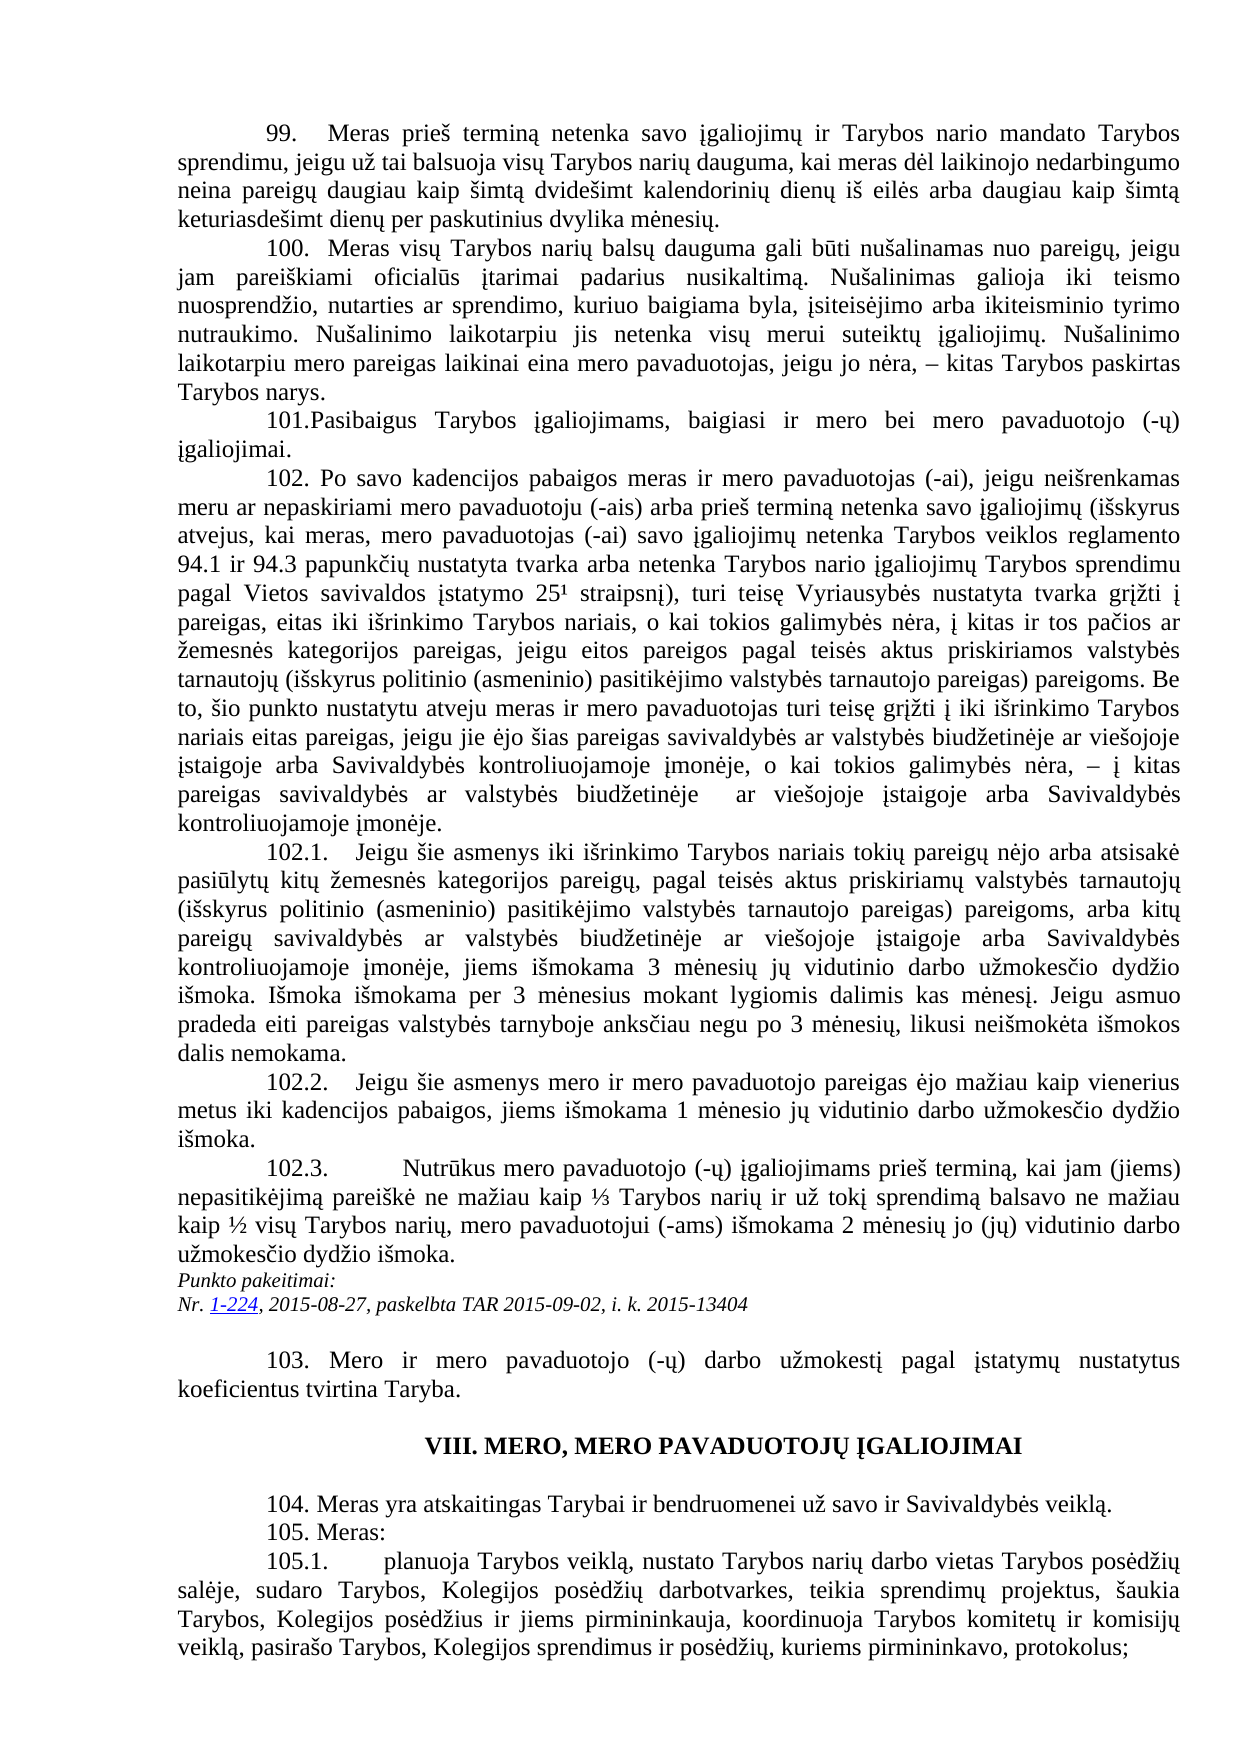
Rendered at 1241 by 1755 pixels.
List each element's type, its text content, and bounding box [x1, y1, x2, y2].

text 105.1. planuoja Tarybos veiklą, nustato Tarybos narių darbo vietas Tarybos posėdžių salėje, sudaro Tarybos, Kolegijos posėdžių darbotvarkes, teikia sprendimų projektus, šaukia Tarybos, Kolegijos posėdžius ir jiems pirmininkauja, koordinuoja Tarybos komitetų ir komisijų veiklą, pasirašo Tarybos, Kolegijos sprendimus ir posėdžių, kuriems pirmininkavo, protokolus; [177, 1546, 1181, 1661]
text 102. Po savo kadencijos pabaigos meras ir mero pavaduotojas (-ai), jeigu neišrenkamas meru ar nepaskiriami mero pavaduotoju (-ais) arba prieš terminą netenka savo įgaliojimų (išskyrus atvejus, kai meras, mero pavaduotojas (-ai) savo įgaliojimų netenka Tarybos veiklos reglamento 94.1 ir 94.3 papunkčių nustatyta tvarka arba netenka Tarybos nario įgaliojimų Tarybos sprendimu pagal Vietos savivaldos įstatymo 25¹ straipsnį), turi teisę Vyriausybės nustatyta tvarka grįžti į pareigas, eitas iki išrinkimo Tarybos nariais, o kai tokios galimybės nėra, į kitas ir tos pačios ar žemesnės kategorijos pareigas, jeigu eitos pareigos pagal teisės aktus priskiriamos valstybės tarnautojų (išskyrus politinio (asmeninio) pasitikėjimo valstybės tarnautojo pareigas) pareigoms. Be to, šio punkto nustatytu atveju meras ir mero pavaduotojas turi teisę grįžti į iki išrinkimo Tarybos nariais eitas pareigas, jeigu jie ėjo šias pareigas savivaldybės ar valstybės biudžetinėje ar viešojoje įstaigoje arba Savivaldybės kontroliuojamoje įmonėje, o kai tokios galimybės nėra, – į kitas pareigas savivaldybės ar valstybės biudžetinėje ar viešojoje įstaigoje arba Savivaldybės kontroliuojamoje įmonėje. [177, 463, 1181, 837]
text 102.1. Jeigu šie asmenys iki išrinkimo Tarybos nariais tokių pareigų nėjo arba atsisakė pasiūlytų kitų žemesnės kategorijos pareigų, pagal teisės aktus priskiriamų valstybės tarnautojų (išskyrus politinio (asmeninio) pasitikėjimo valstybės tarnautojo pareigas) pareigoms, arba kitų pareigų savivaldybės ar valstybės biudžetinėje ar viešojoje įstaigoje arba Savivaldybės kontroliuojamoje įmonėje, jiems išmokama 3 mėnesių jų vidutinio darbo užmokesčio dydžio išmoka. Išmoka išmokama per 3 mėnesius mokant lygiomis dalimis kas mėnesį. Jeigu asmuo pradeda eiti pareigas valstybės tarnyboje anksčiau negu po 3 mėnesių, likusi neišmokėta išmokos dalis nemokama. [177, 837, 1181, 1067]
text 103. Mero ir mero pavaduotojo (-ų) darbo užmokestį pagal įstatymų nustatytus koeficientus tvirtina Taryba. [177, 1345, 1181, 1402]
text 105. Meras: [177, 1517, 1181, 1546]
text 102.2. Jeigu šie asmenys mero ir mero pavaduotojo pareigas ėjo mažiau kaip vienerius metus iki kadencijos pabaigos, jiems išmokama 1 mėnesio jų vidutinio darbo užmokesčio dydžio išmoka. [177, 1067, 1181, 1153]
text 104. Meras yra atskaitingas Tarybai ir bendruomenei už savo ir Savivaldybės veiklą. [177, 1489, 1181, 1517]
text Nr. 1-224, 2015-08-27, paskelbta TAR 2015-09-02, i. k. 2015-13404 [177, 1292, 1181, 1316]
text VIII. MERO, MERO PAVADUOTOJŲ ĮGALIOJIMAI [177, 1431, 1181, 1460]
text 100. Meras visų Tarybos narių balsų dauguma gali būti nušalinamas nuo pareigų, jeigu jam pareiškiami oficialūs įtarimai padarius nusikaltimą. Nušalinimas galioja iki teismo nuosprendžio, nutarties ar sprendimo, kuriuo baigiama byla, įsiteisėjimo arba ikiteisminio tyrimo nutraukimo. Nušalinimo laikotarpiu jis netenka visų merui suteiktų įgaliojimų. Nušalinimo laikotarpiu mero pareigas laikinai eina mero pavaduotojas, jeigu jo nėra, – kitas Tarybos paskirtas Tarybos narys. [177, 233, 1181, 406]
text 102.3. Nutrūkus mero pavaduotojo (-ų) įgaliojimams prieš terminą, kai jam (jiems) nepasitikėjimą pareiškė ne mažiau kaip ⅓ Tarybos narių ir už tokį sprendimą balsavo ne mažiau kaip ½ visų Tarybos narių, mero pavaduotojui (-ams) išmokama 2 mėnesių jo (jų) vidutinio darbo užmokesčio dydžio išmoka. [177, 1153, 1181, 1268]
text 101. Pasibaigus Tarybos įgaliojimams, baigiasi ir mero bei mero pavaduotojo (-ų) įgaliojimai. [177, 406, 1181, 463]
text 99. Meras prieš terminą netenka savo įgaliojimų ir Tarybos nario mandato Tarybos sprendimu, jeigu už tai balsuoja visų Tarybos narių dauguma, kai meras dėl laikinojo nedarbingumo neina pareigų daugiau kaip šimtą dvidešimt kalendorinių dienų iš eilės arba daugiau kaip šimtą keturiasdešimt dienų per paskutinius dvylika mėnesių. [177, 118, 1181, 233]
text Punkto pakeitimai: [177, 1268, 1181, 1292]
